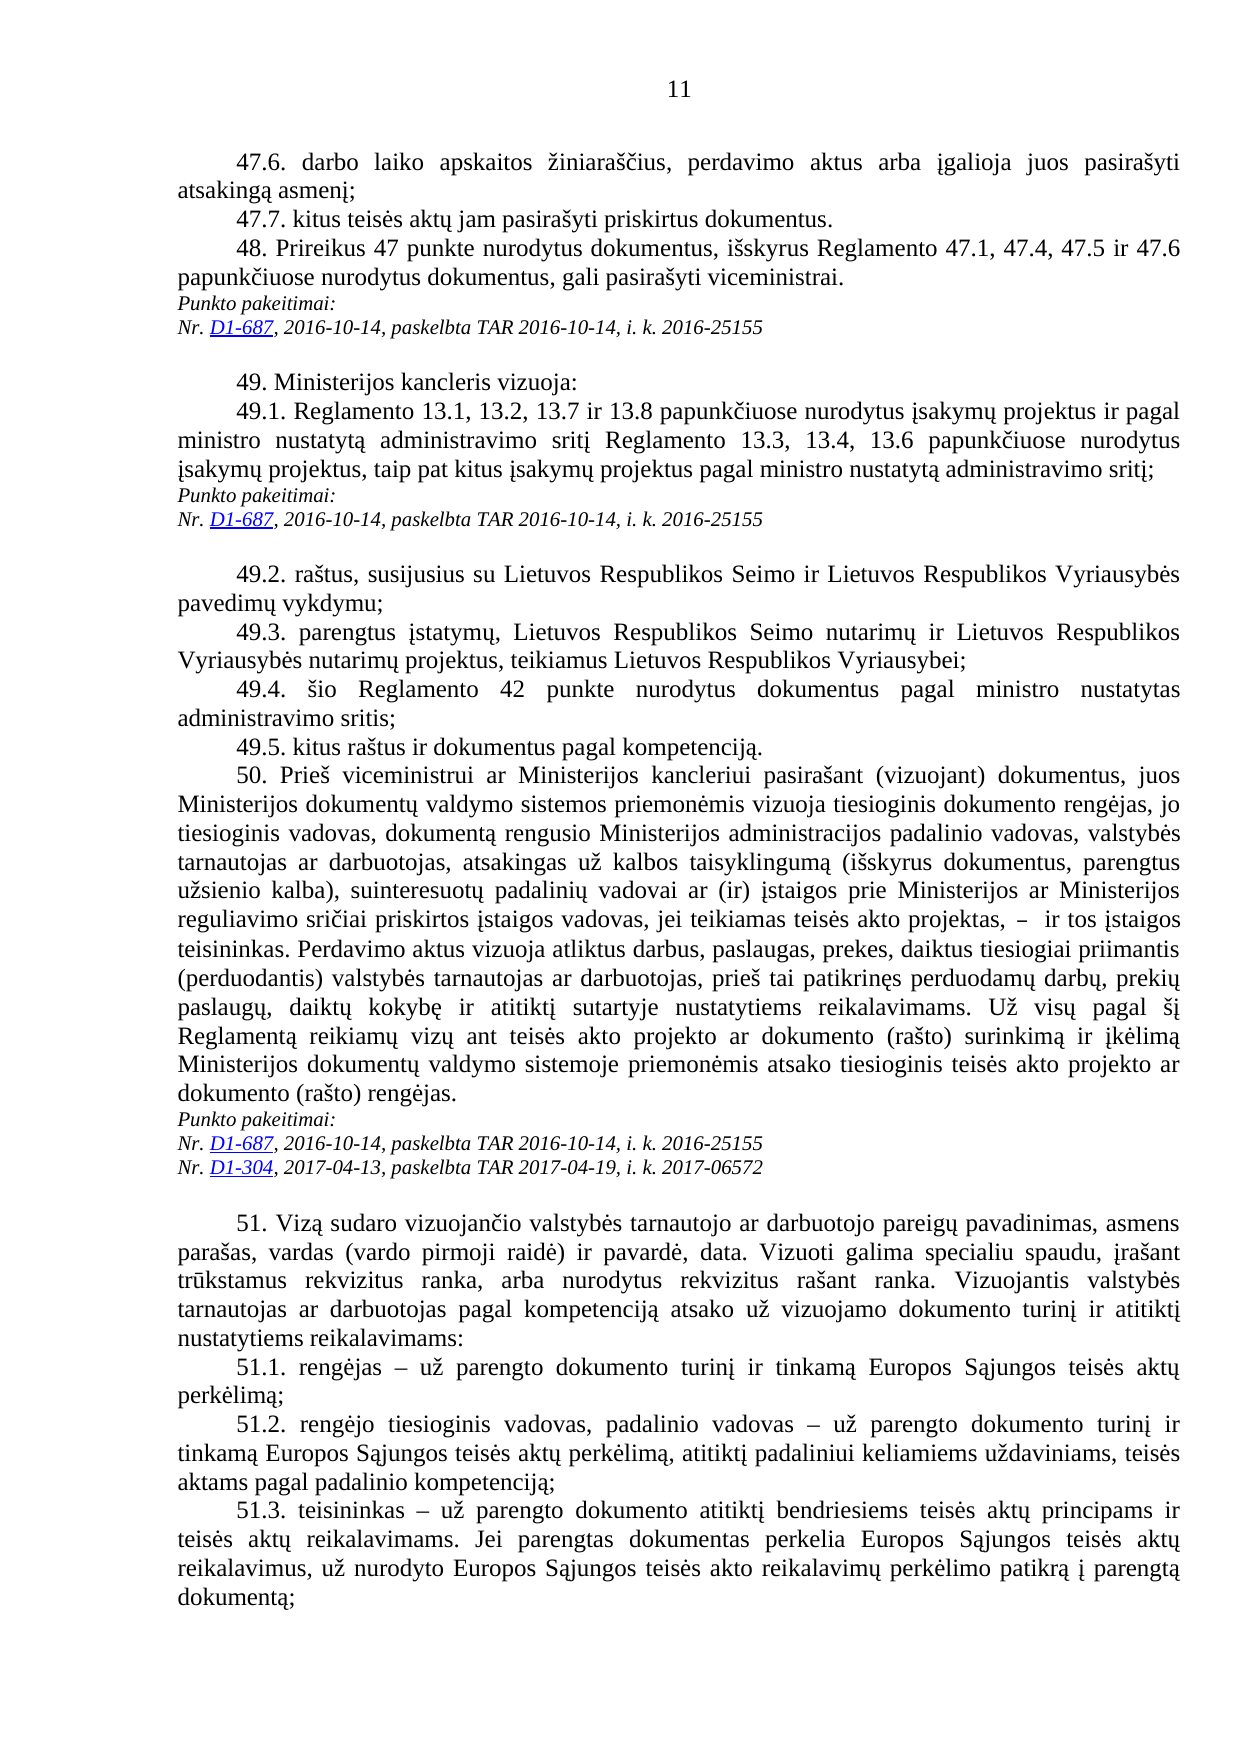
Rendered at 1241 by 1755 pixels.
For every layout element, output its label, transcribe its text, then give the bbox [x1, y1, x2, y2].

text 50. Prieš viceministrui ar Ministerijos kancleriui pasirašant (vizuojant) dokumentus, juos Ministerijos dokumentų valdymo sistemos priemonėmis vizuoja tiesioginis dokumento rengėjas, jo tiesioginis vadovas, dokumentą rengusio Ministerijos administracijos padalinio vadovas, valstybės tarnautojas ar darbuotojas, atsakingas už kalbos taisyklingumą (išskyrus dokumentus, parengtus užsienio kalba), suinteresuotų padalinių vadovai ar (ir) įstaigos prie Ministerijos ar Ministerijos reguliavimo sričiai priskirtos įstaigos vadovas, jei teikiamas teisės akto projektas, – - ir tos įstaigos teisininkas. Perdavimo aktus vizuoja atliktus darbus, paslaugas, prekes, daiktus tiesiogiai priimantis (perduodantis) valstybės tarnautojas ar darbuotojas, prieš tai patikrinęs perduodamų darbų, prekių paslaugų, daiktų kokybę ir atitiktį sutartyje nustatytiems reikalavimams. Už visų pagal šį Reglamentą reikiamų vizų ant teisės akto projekto ar dokumento (rašto) surinkimą ir įkėlimą Ministerijos dokumentų valdymo sistemoje priemonėmis atsako tiesioginis teisės akto projekto ar dokumento (rašto) rengėjas. [177, 761, 1181, 1107]
text 49.5. kitus raštus ir dokumentus pagal kompetenciją. [177, 732, 1181, 761]
text Nr. D1-687, 2016-10-14, paskelbta TAR 2016-10-14, i. k. 2016-25155 [177, 507, 1181, 531]
text Punkto pakeitimai: [177, 1107, 1181, 1131]
text 47.7. kitus teisės aktų jam pasirašyti priskirtus dokumentus. [177, 204, 1181, 233]
text 49.2. raštus, susijusius su Lietuvos Respublikos Seimo ir Lietuvos Respublikos Vyriausybės pavedimų vykdymu; [177, 559, 1181, 617]
text Punkto pakeitimai: [177, 482, 1181, 507]
text 51.1. rengėjas – už parengto dokumento turinį ir tinkamą Europos Sąjungos teisės aktų perkėlimą; [177, 1352, 1181, 1409]
text 51.2. rengėjo tiesioginis vadovas, padalinio vadovas – už parengto dokumento turinį ir tinkamą Europos Sąjungos teisės aktų perkėlimą, atitiktį padaliniui keliamiems uždaviniams, teisės aktams pagal padalinio kompetenciją; [177, 1409, 1181, 1496]
text 49.3. parengtus įstatymų, Lietuvos Respublikos Seimo nutarimų ir Lietuvos Respublikos Vyriausybės nutarimų projektus, teikiamus Lietuvos Respublikos Vyriausybei; [177, 617, 1181, 674]
text Punkto pakeitimai: [177, 291, 1181, 315]
text 49. Ministerijos kancleris vizuoja: [177, 367, 1181, 396]
text Nr. D1-687, 2016-10-14, paskelbta TAR 2016-10-14, i. k. 2016-25155 [177, 315, 1181, 339]
text 51.3. teisininkas – už parengto dokumento atitiktį bendriesiems teisės aktų principams ir teisės aktų reikalavimams. Jei parengtas dokumentas perkelia Europos Sąjungos teisės aktų reikalavimus, už nurodyto Europos Sąjungos teisės akto reikalavimų perkėlimo patikrą į parengtą dokumentą; [177, 1496, 1181, 1611]
text Nr. D1-304, 2017-04-13, paskelbta TAR 2017-04-19, i. k. 2017-06572 [177, 1155, 1181, 1179]
text 49.1. Reglamento 13.1, 13.2, 13.7 ir 13.8 papunkčiuose nurodytus įsakymų projektus ir pagal ministro nustatytą administravimo sritį Reglamento 13.3, 13.4, 13.6 papunkčiuose nurodytus įsakymų projektus, taip pat kitus įsakymų projektus pagal ministro nustatytą administravimo sritį; [177, 396, 1181, 482]
text 47.6. darbo laiko apskaitos žiniaraščius, perdavimo aktus arba įgalioja juos pasirašyti atsakingą asmenį; [177, 147, 1181, 204]
text 51. Vizą sudaro vizuojančio valstybės tarnautojo ar darbuotojo pareigų pavadinimas, asmens parašas, vardas (vardo pirmoji raidė) ir pavardė, data. Vizuoti galima specialiu spaudu, įrašant trūkstamus rekvizitus ranka, arba nurodytus rekvizitus rašant ranka. Vizuojantis valstybės tarnautojas ar darbuotojas pagal kompetenciją atsako už vizuojamo dokumento turinį ir atitiktį nustatytiems reikalavimams: [177, 1208, 1181, 1352]
text Nr. D1-687, 2016-10-14, paskelbta TAR 2016-10-14, i. k. 2016-25155 [177, 1131, 1181, 1155]
text 49.4. šio Reglamento 42 punkte nurodytus dokumentus pagal ministro nustatytas administravimo sritis; [177, 674, 1181, 732]
text 48. Prireikus 47 punkte nurodytus dokumentus, išskyrus Reglamento 47.1, 47.4, 47.5 ir 47.6 papunkčiuose nurodytus dokumentus, gali pasirašyti viceministrai. [177, 233, 1181, 291]
